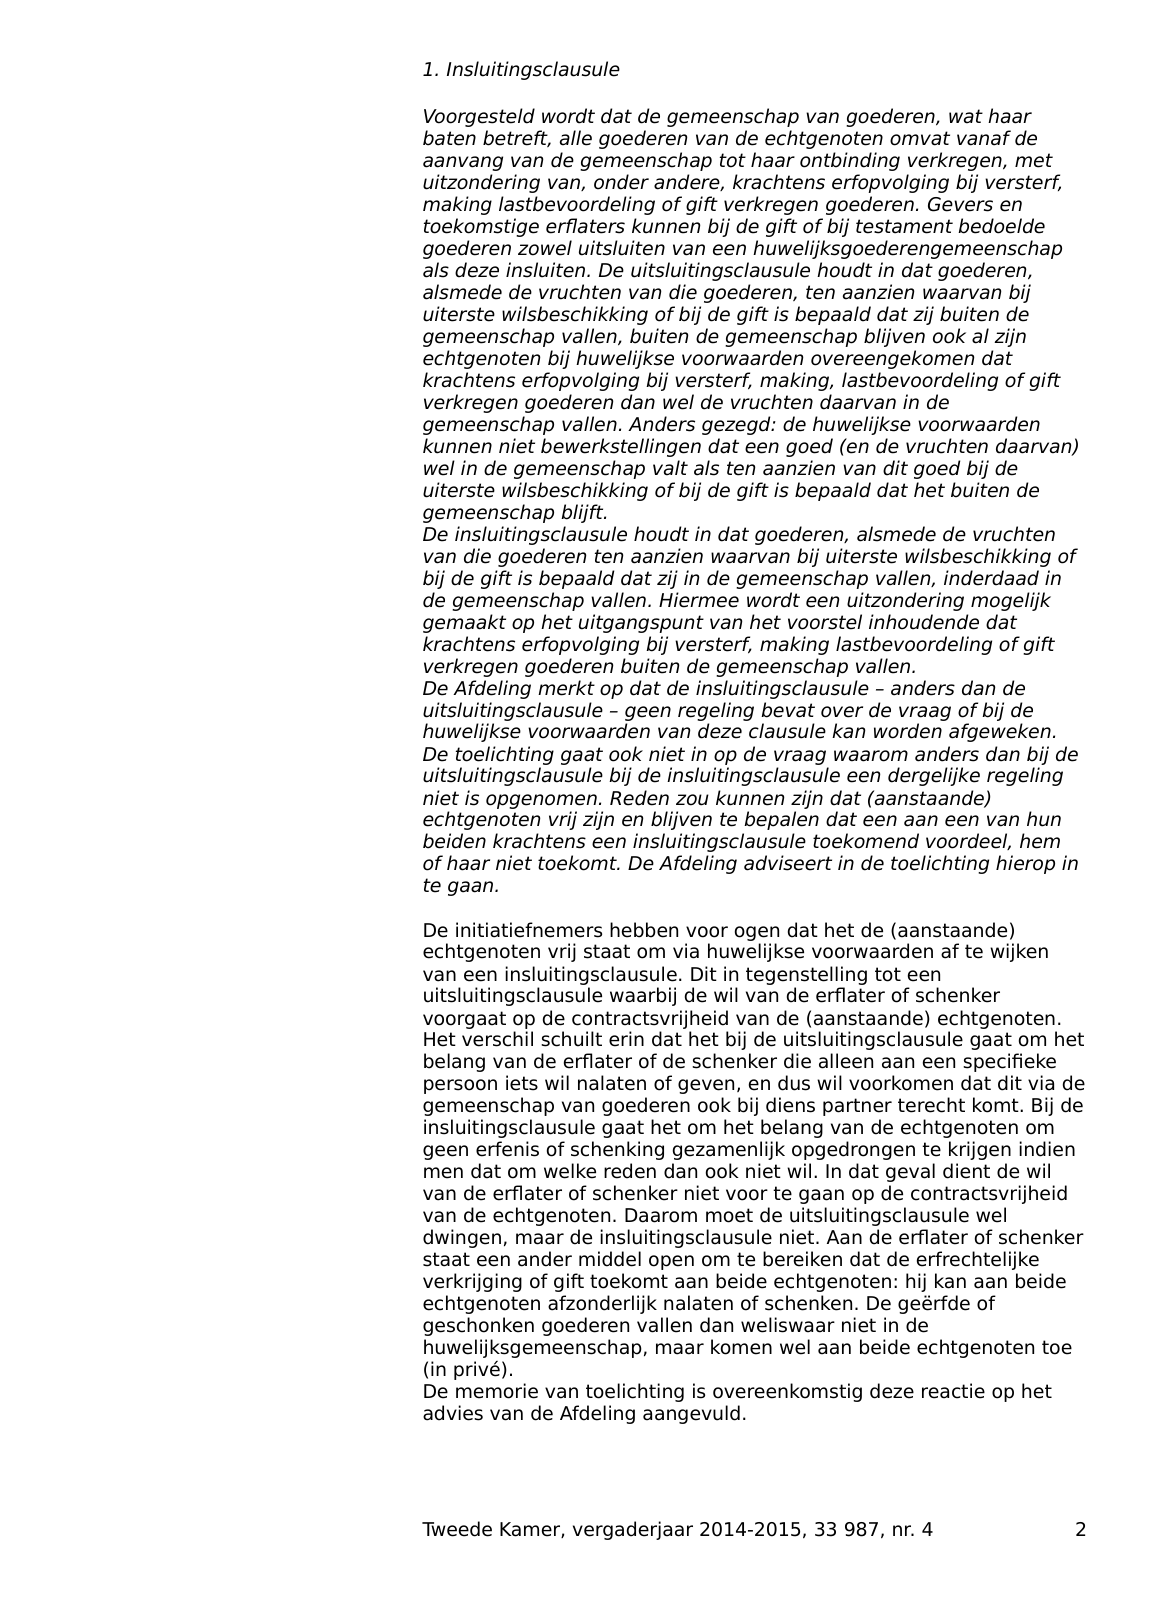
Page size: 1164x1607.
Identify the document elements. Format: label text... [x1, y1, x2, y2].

text De initiatiefnemers hebben voor ogen dat het de (aanstaande) echtgenoten vrij staat om via huwelijkse voorwaarden af te wijken van een insluitingsclausule. Dit in tegenstelling tot een uitsluitingsclausule waarbij de wil van de erflater of schenker voorgaat op de contractsvrijheid van de (aanstaande) echtgenoten. Het verschil schuilt erin dat het bij de uitsluitingsclausule gaat om het belang van de erflater of de schenker die alleen aan een specifieke persoon iets wil nalaten of geven, en dus wil voorkomen dat dit via de gemeenschap van goederen ook bij diens partner terecht komt. Bij de insluitingsclausule gaat het om het belang van de echtgenoten om geen erfenis of schenking gezamenlijk opgedrongen te krijgen indien men dat om welke reden dan ook niet wil. In dat geval dient de wil van de erflater of schenker niet voor te gaan op de contractsvrijheid van de echtgenoten. Daarom moet de uitsluitingsclausule wel dwingen, maar de insluitingsclausule niet. Aan de erflater of schenker staat een ander middel open om te bereiken dat de erfrechtelijke verkrijging of gift toekomt aan beide echtgenoten: hij kan aan beide echtgenoten afzonderlijk nalaten of schenken. De geërfde of geschonken goederen vallen dan weliswaar niet in de huwelijksgemeenschap, maar komen wel aan beide echtgenoten toe (in privé). [422, 919, 1087, 1381]
text De Afdeling merkt op dat de insluitingsclausule – anders dan de uitsluitingsclausule – geen regeling bevat over de vraag of bij de huwelijkse voorwaarden van deze clausule kan worden afgeweken. De toelichting gaat ook niet in op de vraag waarom anders dan bij de uitsluitingsclausule bij de insluitingsclausule een dergelijke regeling niet is opgenomen. Reden zou kunnen zijn dat (aanstaande) echtgenoten vrij zijn en blijven te bepalen dat een aan een van hun beiden krachtens een insluitingsclausule toekomend voordeel, hem of haar niet toekomt. De Afdeling adviseert in de toelichting hierop in te gaan. [422, 677, 1087, 897]
text Voorgesteld wordt dat de gemeenschap van goederen, wat haar baten betreft, alle goederen van de echtgenoten omvat vanaf de aanvang van de gemeenschap tot haar ontbinding verkregen, met uitzondering van, onder andere, krachtens erfopvolging bij versterf, making lastbevoordeling of gift verkregen goederen. Gevers en toekomstige erflaters kunnen bij de gift of bij testament bedoelde goederen zowel uitsluiten van een huwelijksgoederengemeenschap als deze insluiten. De uitsluitingsclausule houdt in dat goederen, alsmede de vruchten van die goederen, ten aanzien waarvan bij uiterste wilsbeschikking of bij de gift is bepaald dat zij buiten de gemeenschap vallen, buiten de gemeenschap blijven ook al zijn echtgenoten bij huwelijkse voorwaarden overeengekomen dat krachtens erfopvolging bij versterf, making, lastbevoordeling of gift verkregen goederen dan wel de vruchten daarvan in de gemeenschap vallen. Anders gezegd: de huwelijkse voorwaarden kunnen niet bewerkstellingen dat een goed (en de vruchten daarvan) wel in de gemeenschap valt als ten aanzien van dit goed bij de uiterste wilsbeschikking of bij de gift is bepaald dat het buiten de gemeenschap blijft. [422, 106, 1087, 524]
subtitle 1. Insluitingsclausule [422, 59, 1087, 81]
text De memorie van toelichting is overeenkomstig deze reactie op het advies van de Afdeling aangevuld. [422, 1381, 1087, 1425]
text De insluitingsclausule houdt in dat goederen, alsmede de vruchten van die goederen ten aanzien waarvan bij uiterste wilsbeschikking of bij de gift is bepaald dat zij in de gemeenschap vallen, inderdaad in de gemeenschap vallen. Hiermee wordt een uitzondering mogelijk gemaakt op het uitgangspunt van het voorstel inhoudende dat krachtens erfopvolging bij versterf, making lastbevoordeling of gift verkregen goederen buiten de gemeenschap vallen. [422, 524, 1087, 677]
